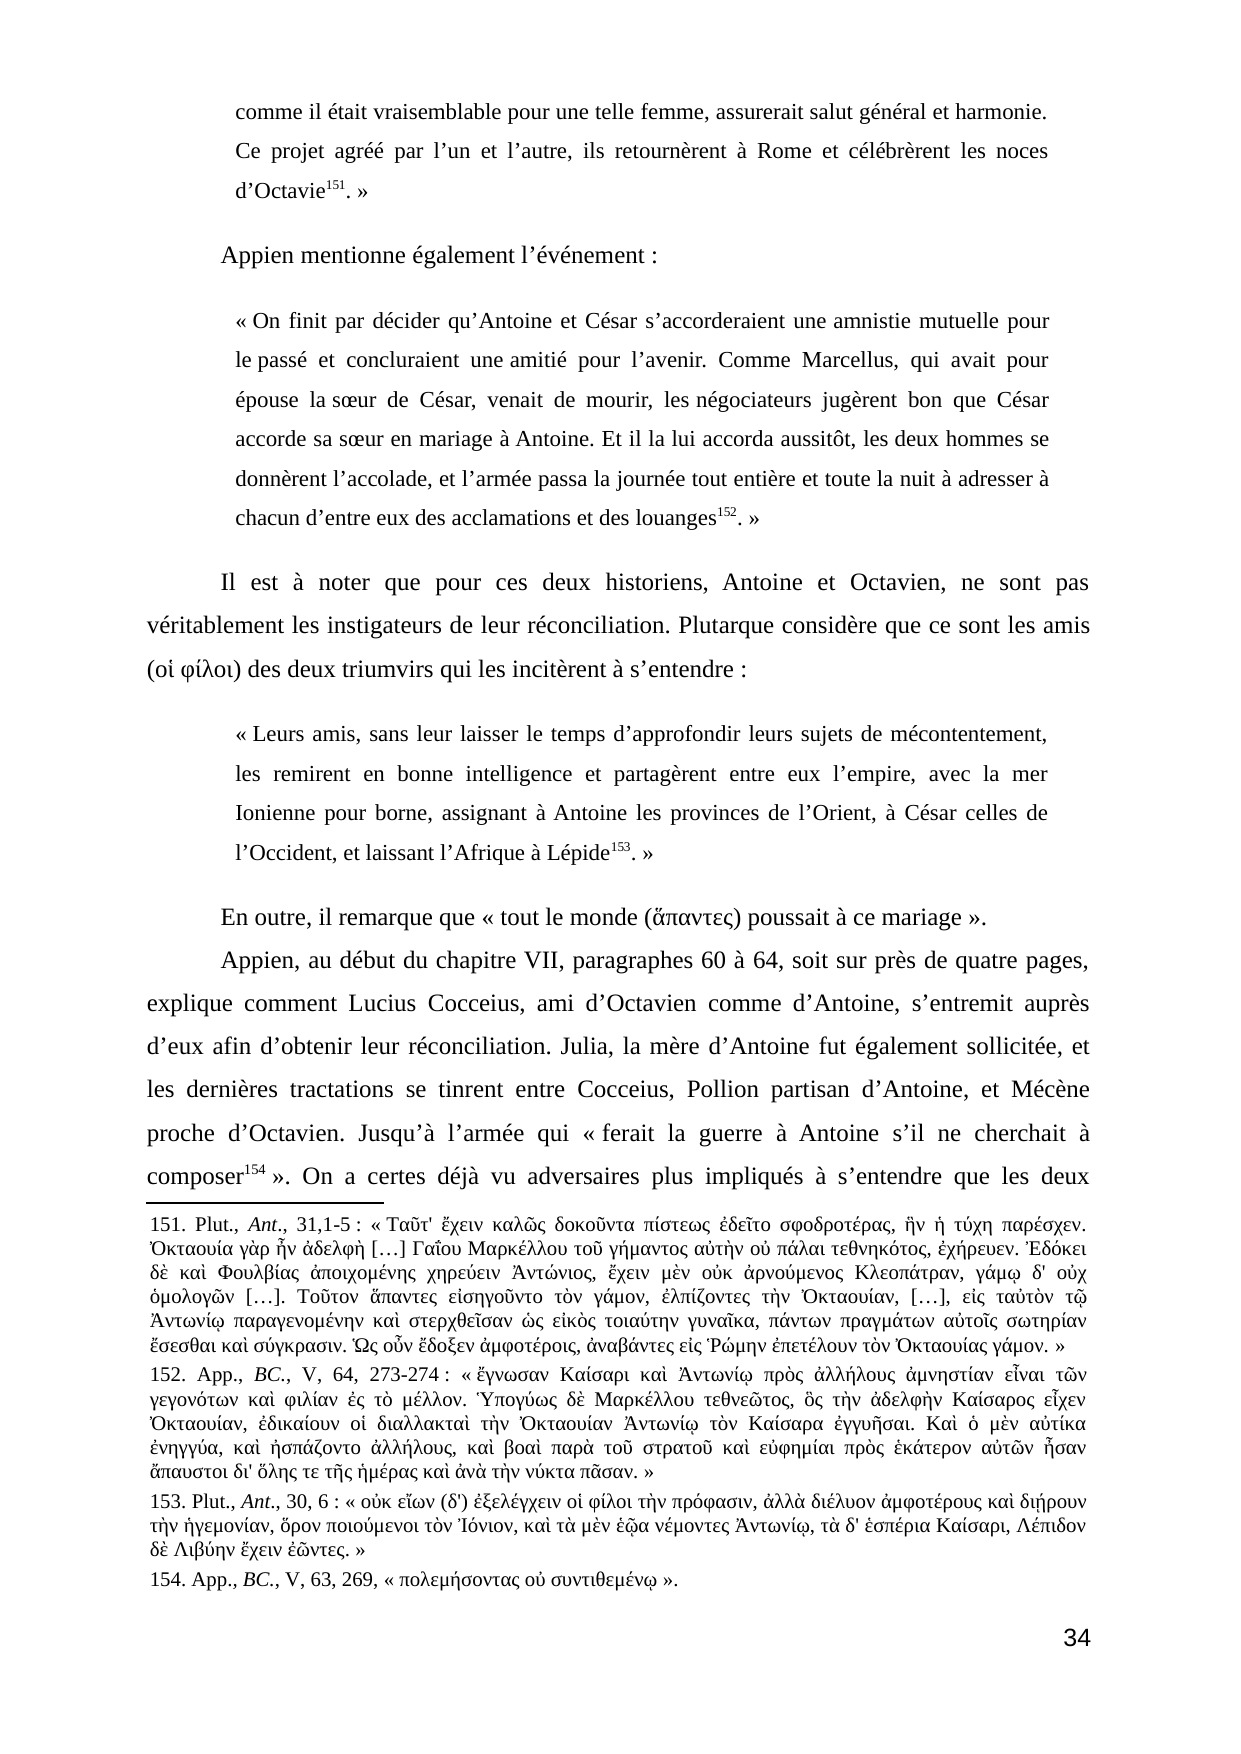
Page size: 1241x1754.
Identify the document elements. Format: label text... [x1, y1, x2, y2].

text . Plut., Ant., 31,1-5 : « Ταῦτ' ἔχειν καλῶς δοκοῦντα πίστεως ἐδεῖτο σφοδροτέρας, ἣν ἡ τύχη παρέσχεν. Ὀκταουία γὰρ ἦν ἀδελφὴ […] Γαΐου Μαρκέλλου τοῦ γήμαντος αὐτὴν οὐ πάλαι τεθνηκότος, ἐχήρευεν. Ἐδόκει δὲ καὶ Φουλβίας ἀποιχομένης χηρεύειν Ἀντώνιος, ἔχειν μὲν οὐκ ἀρνούμενος Κλεοπάτραν, γάμῳ δ' οὐχ ὁμολογῶν […]. Τοῦτον ἅπαντες εἰσηγοῦντο τὸν γάμον, ἐλπίζοντες τὴν Ὀκταουίαν, […], εἰς ταὐτὸν τῷ Ἀντωνίῳ παραγενομένην καὶ στερχθεῖσαν ὡς εἰκὸς τοιαύτην γυναῖκα, πάντων πραγμάτων αὐτοῖς σωτηρίαν ἔσεσθαι καὶ σύγκρασιν. Ὡς οὖν ἔδοξεν ἀμφοτέροις, ἀναβάντες εἰς Ῥώμην ἐπετέλουν τὸν Ὀκταουίας γάμον. » [147, 1209, 1091, 1359]
text Il est à noter que pour ces deux historiens, Antoine et Octavien, ne sont pas véritablement les instigateurs de leur réconciliation. Plutarque considère que ce sont les amis (οἱ φίλοι) des deux triumvirs qui les incitèrent à s’entendre : [147, 567, 1091, 682]
list comme il était vraisemblable pour une telle femme, assurerait salut général et harmonie. Ce projet agréé par l’un et l’autre, ils retournèrent à Rome et célébrèrent les noces d’Octavie. » [235, 98, 1049, 203]
list « On finit par décider qu’Antoine et César s’accorderaient une amnistie mutuelle pour le passé et concluraient une amitié pour l’avenir. Comme Marcellus, qui avait pour épouse la sœur de César, venait de mourir, les négociateurs jugèrent bon que César accorde sa sœur en mariage à Antoine. Et il la lui accorda aussitôt, les deux hommes se donnèrent l’accolade, et l’armée passa la journée tout entière et toute la nuit à adresser à chacun d’entre eux des acclamations et des louanges. » [235, 307, 1049, 531]
text . Plut., Ant., 30, 6 : « οὐκ εἴων (δ') ἐξελέγχειν οἱ φίλοι τὴν πρόφασιν, ἀλλὰ διέλυον ἀμφοτέρους καὶ διῄρουν τὴν ἡγεμονίαν, ὅρον ποιούμενοι τὸν Ἰόνιον, καὶ τὰ μὲν ἑῷα νέμοντες Ἀντωνίῳ, τὰ δ' ἑσπέρια Καίσαρι, Λέπιδον δὲ Λιβύην ἔχειν ἐῶντες. » [147, 1486, 1091, 1564]
list « Leurs amis, sans leur laisser le temps d’approfondir leurs sujets de mécontentement, les remirent en bonne intelligence et partagèrent entre eux l’empire, avec la mer Ionienne pour borne, assignant à Antoine les provinces de l’Orient, à César celles de l’Occident, et laissant l’Afrique à Lépide. » [235, 720, 1049, 865]
text Appien, au début du chapitre VII, paragraphes 60 à 64, soit sur près de quatre pages, explique comment Lucius Cocceius, ami d’Octavien comme d’Antoine, s’entremit auprès d’eux afin d’obtenir leur réconciliation. Julia, la mère d’Antoine fut également sollicitée, et les dernières tractations se tinrent entre Cocceius, Pollion partisan d’Antoine, et Mécène proche d’Octavien. Jusqu’à l’armée qui « ferait la guerre à Antoine s’il ne cherchait à composer ». On a certes déjà vu adversaires plus impliqués à s’entendre que les deux [147, 945, 1091, 1189]
text . App., BC., V, 64, 273-274 : « ἔγνωσαν Καίσαρι καὶ Ἀντωνίῳ πρὸς ἀλλήλους ἀμνηστίαν εἶναι τῶν γεγονότων καὶ φιλίαν ἐς τὸ μέλλον. Ὑπογύως δὲ Μαρκέλλου τεθνεῶτος, ὃς τὴν ἀδελφὴν Καίσαρος εἶχεν Ὀκταουίαν, ἐδικαίουν οἱ διαλλακταὶ τὴν Ὀκταουίαν Ἀντωνίῳ τὸν Καίσαρα ἐγγυῆσαι. Καὶ ὁ μὲν αὐτίκα ἐνηγγύα, καὶ ἠσπάζοντο ἀλλήλους, καὶ βοαὶ παρὰ τοῦ στρατοῦ καὶ εὐφημίαι πρὸς ἑκάτερον αὐτῶν ἦσαν ἄπαυστοι δι' ὅλης τε τῆς ἡμέρας καὶ ἀνὰ τὴν νύκτα πᾶσαν. » [147, 1359, 1091, 1486]
text En outre, il remarque que « tout le monde (ἅπαντες) poussait à ce mariage ». [147, 902, 1091, 931]
text Appien mentionne également l’événement : [147, 240, 1091, 269]
text . App., BC., V, 63, 269, « πολεμήσοντας οὐ συντιθεμένῳ ». [147, 1564, 1091, 1593]
